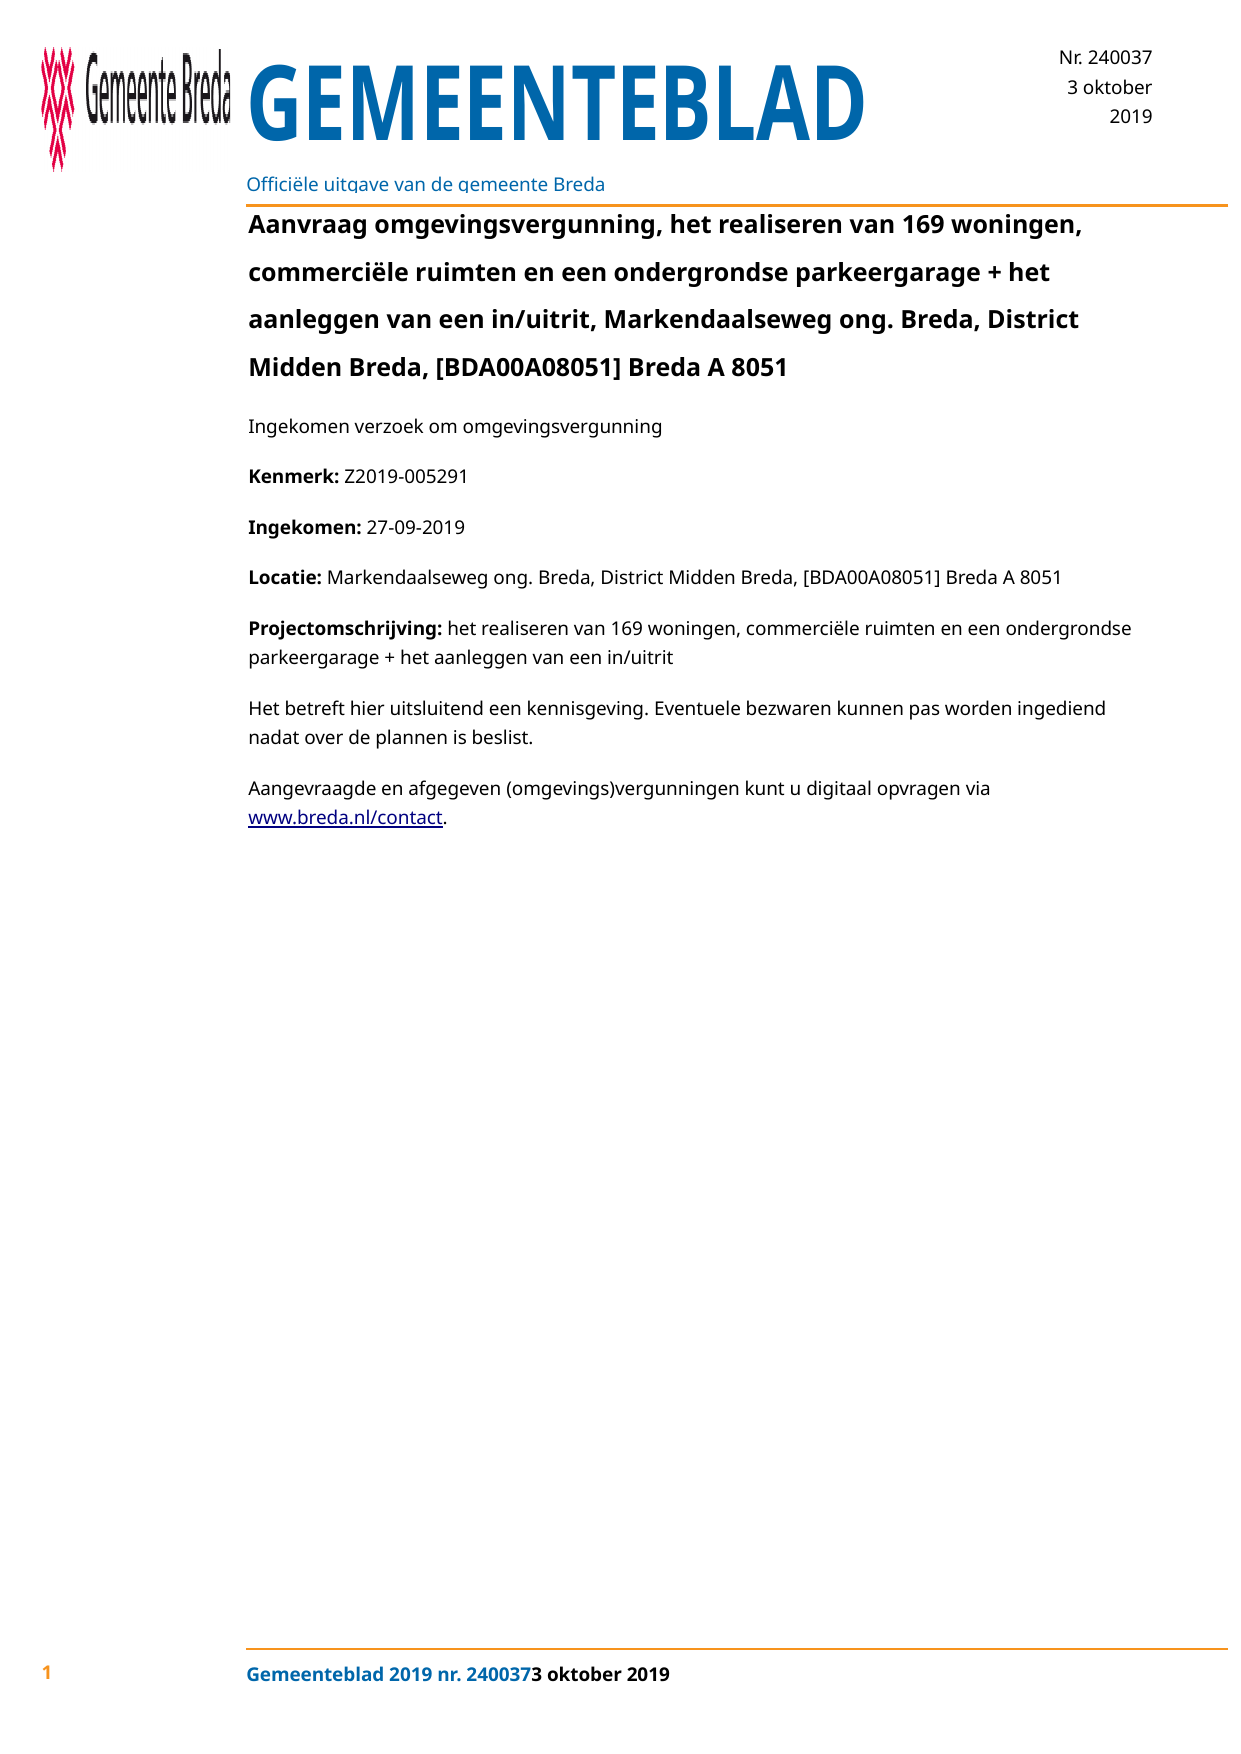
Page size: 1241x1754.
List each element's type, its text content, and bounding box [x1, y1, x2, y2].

picture [41, 47, 231, 172]
text Het betreft hier uitsluitend een kennisgeving. Eventuele bezwaren kunnen pas worden ingediend nadat over de plannen is beslist. [248, 695, 1152, 750]
text Locatie: Markendaalseweg ong. Breda, District Midden Breda, [BDA00A08051] Breda A 8051 [248, 564, 1152, 590]
text Ingekomen: 27-09-2019 [248, 514, 1152, 540]
text Ingekomen verzoek om omgevingsvergunning [248, 413, 1152, 439]
text Kenmerk: Z2019-005291 [248, 463, 1152, 489]
text Aanvraag omgevingsvergunning, het realiseren van 169 woningen, commerciële ruimten en een ondergrondse parkeergarage + het aanleggen van een in/uitrit, Markendaalseweg ong. Breda, District Midden Breda, [BDA00A08051] Breda A 8051 [248, 207, 1152, 384]
text Projectomschrijving: het realiseren van 169 woningen, commerciële ruimten en een ondergrondse parkeergarage + het aanleggen van een in/uitrit [248, 615, 1152, 670]
text Aangevraagde en afgegeven (omgevings)vergunningen kunt u digitaal opvragen via www.breda.nl/contact. [248, 775, 1152, 830]
